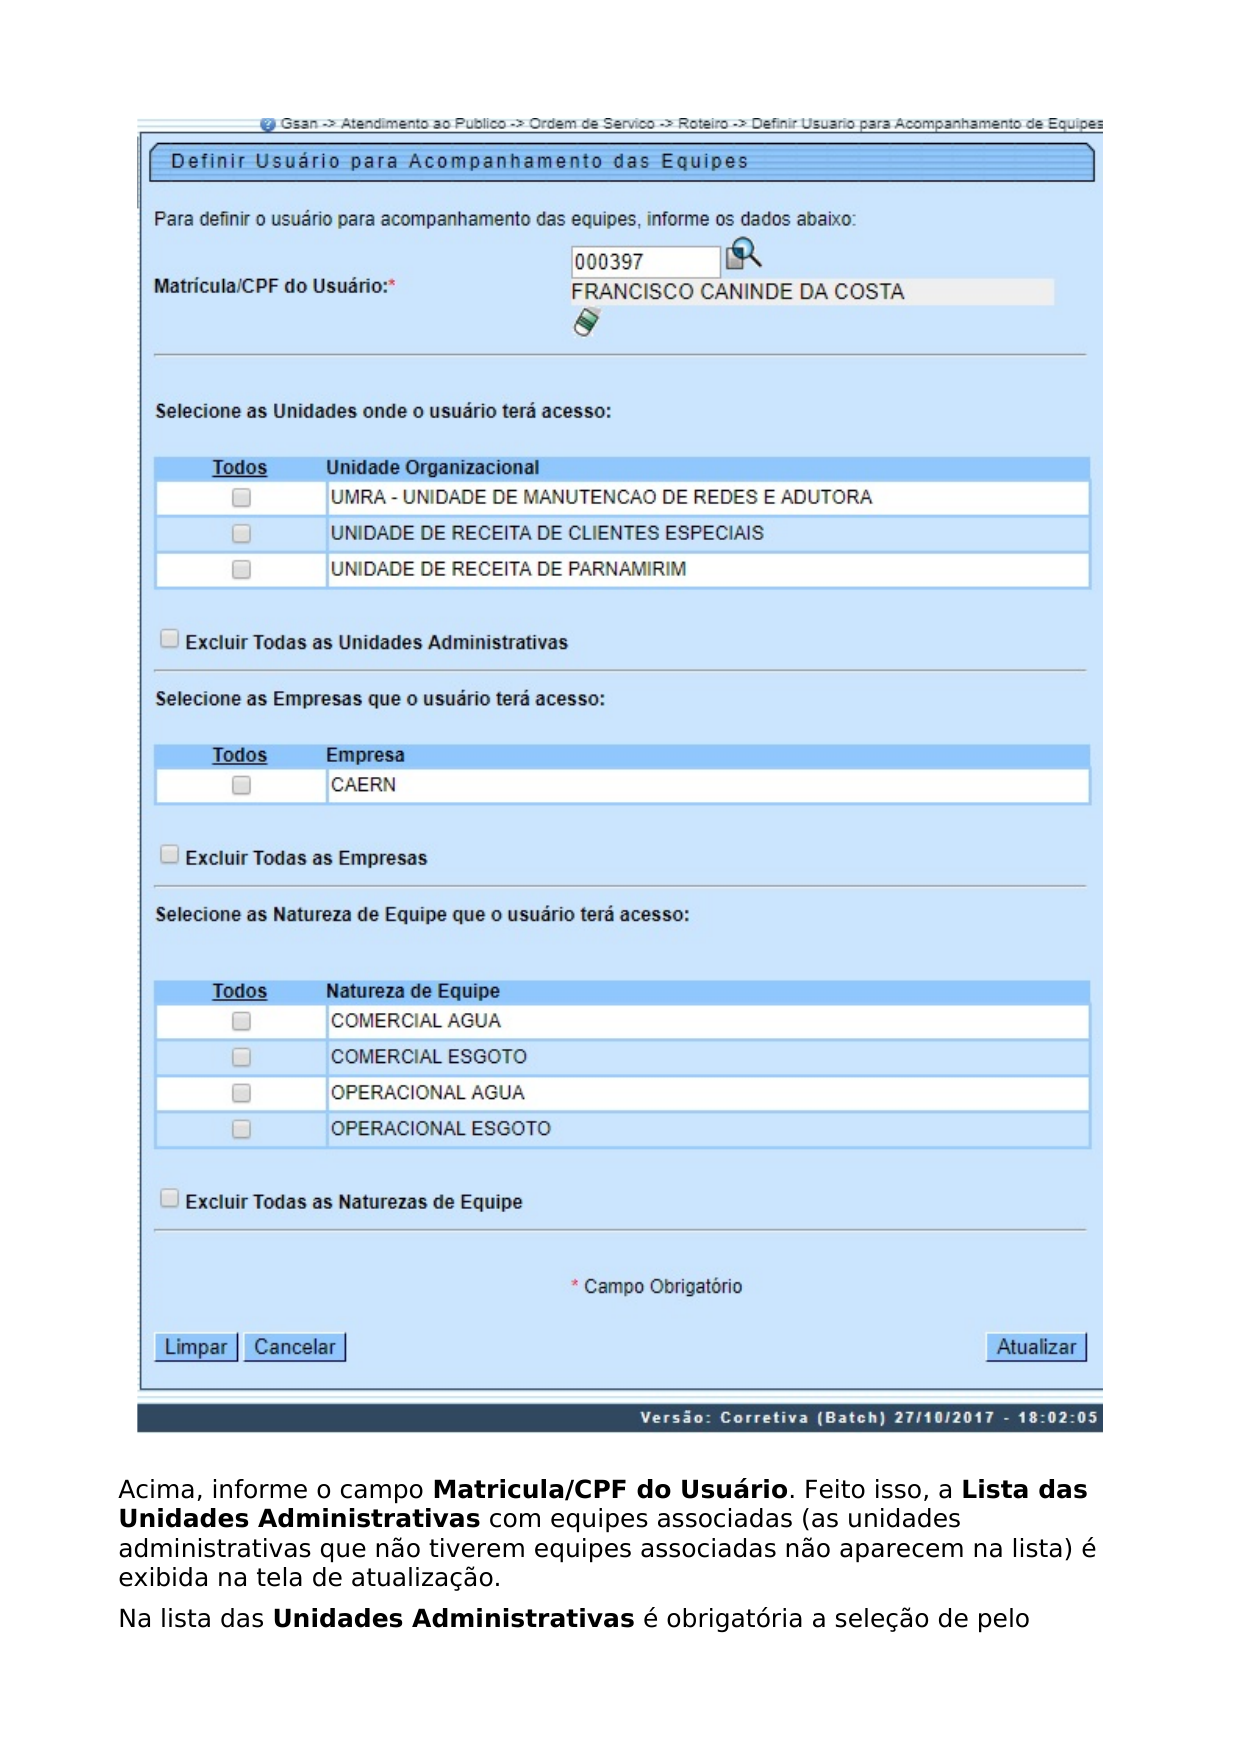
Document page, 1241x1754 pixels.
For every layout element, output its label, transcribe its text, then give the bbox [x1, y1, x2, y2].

text Acima, informe o campo Matricula/CPF do Usuário. Feito isso, a Lista das Unidades Administrativas com equipes associadas (as unidades administrativas que não tiverem equipes associadas não aparecem na lista) é exibida na tela de atualização. [118, 1475, 1122, 1592]
picture [137, 118, 1103, 1434]
text Na lista das Unidades Administrativas é obrigatória a seleção de pelo [118, 1604, 1122, 1634]
